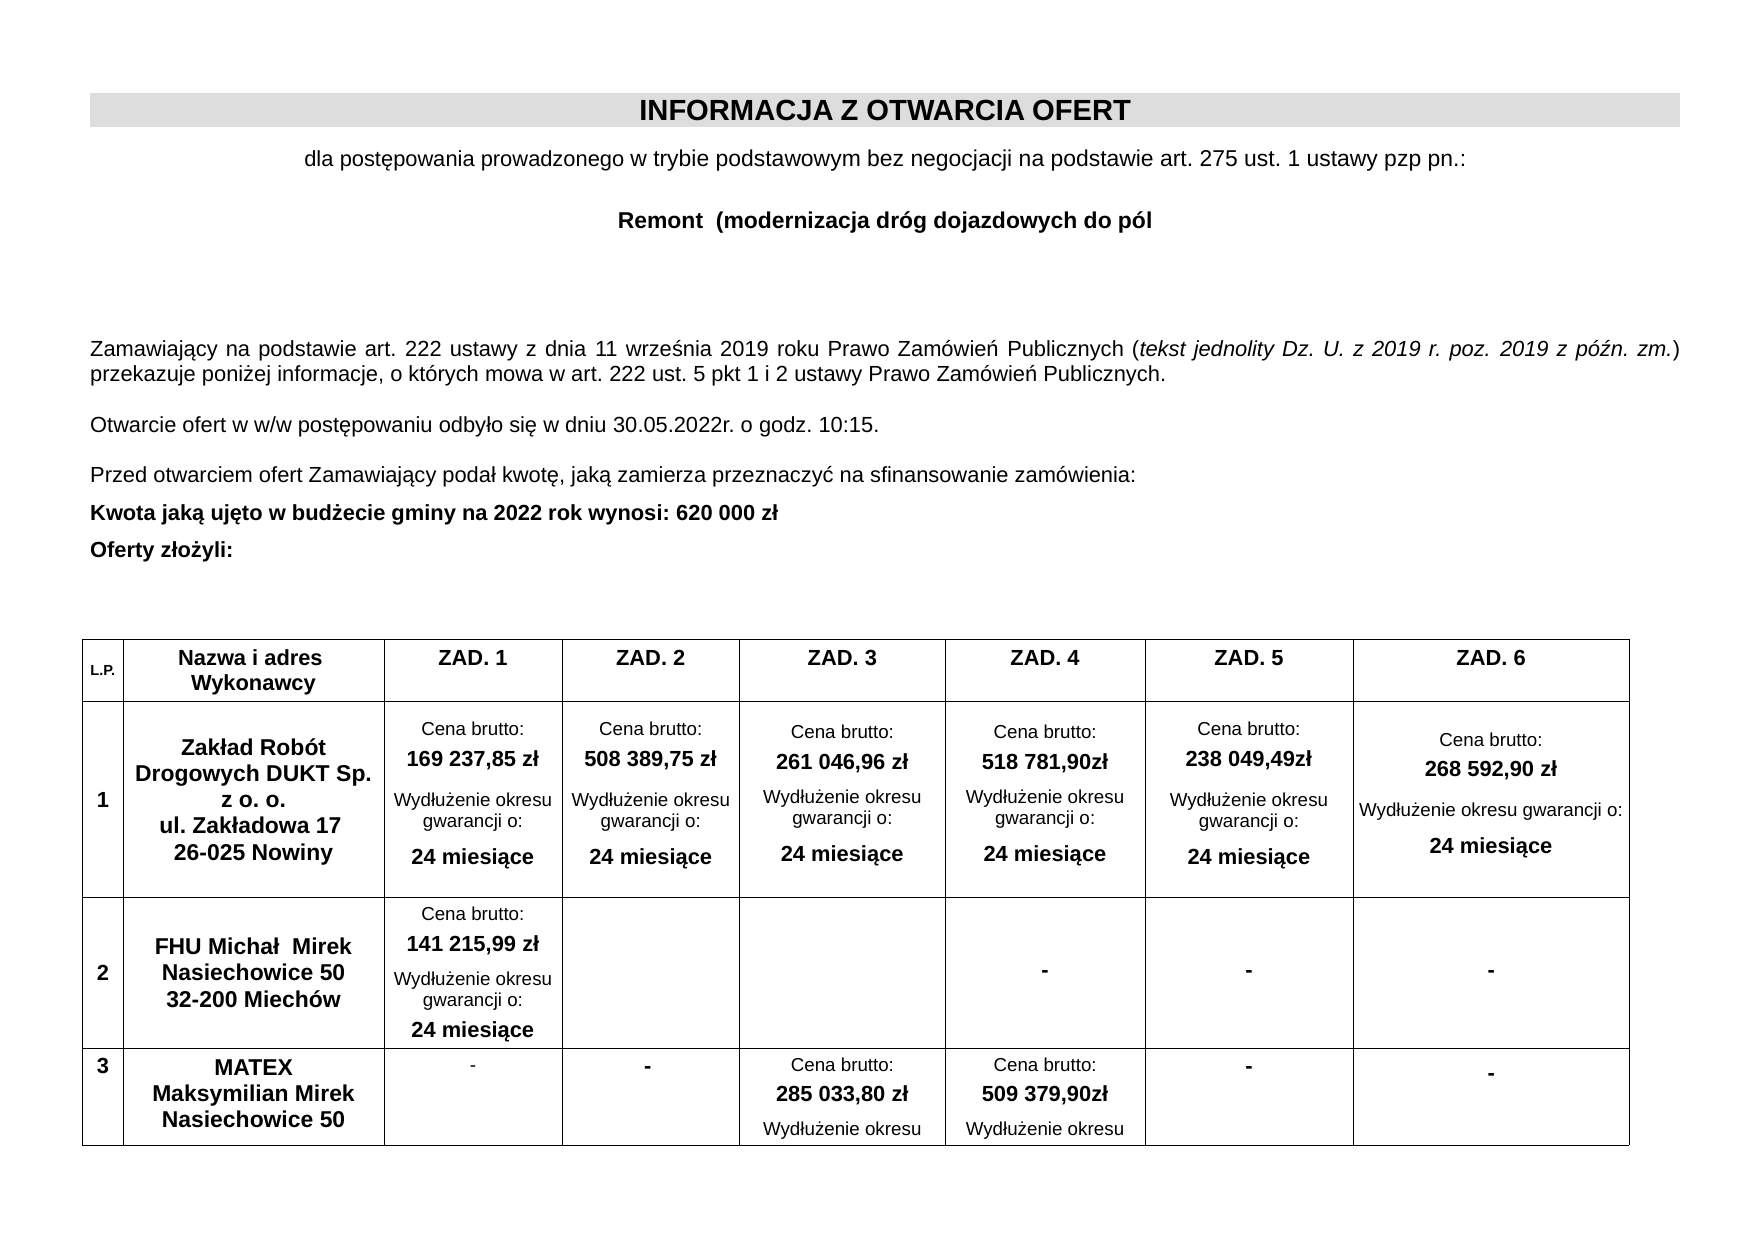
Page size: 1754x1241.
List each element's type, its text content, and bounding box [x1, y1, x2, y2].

text Oferty złożyli: [90, 537, 1680, 562]
table_header ZAD. 2 [563, 640, 739, 701]
table_header L.P. [83, 640, 123, 701]
text Zamawiający na podstawie art. 222 ustawy z dnia 11 września 2019 roku Prawo Zamówień Publicznych (tekst jednolity Dz. U. z 2019 r. poz. 2019 z późn. zm.) przekazuje poniżej informacje, o których mowa w art. 222 ust. 5 pkt 1 i 2 ustawy Prawo Zamówień Publicznych. [90, 336, 1680, 387]
table_cell Cena brutto: 518 781,90zł Wydłużenie okresu gwarancji o: 24 miesiące [946, 702, 1145, 897]
table_header ZAD. 5 [1146, 640, 1353, 701]
table_cell Zakład Robót Drogowych DUKT Sp. z o. o. ul. Zakładowa 17 26-025 Nowiny [124, 702, 384, 897]
table_cell Cena brutto: 261 046,96 zł Wydłużenie okresu gwarancji o: 24 miesiące [740, 702, 945, 897]
table_header ZAD. 1 [385, 640, 562, 701]
table_header ZAD. 4 [946, 640, 1145, 701]
table_cell Cena brutto: 238 049,49zł Wydłużenie okresu gwarancji o: 24 miesiące [1146, 702, 1353, 897]
table_cell 1 [83, 702, 123, 897]
table_cell - [1354, 898, 1629, 1048]
table_header Nazwa i adres Wykonawcy [124, 640, 384, 701]
table_cell Cena brutto: 169 237,85 zł Wydłużenie okresu gwarancji o: 24 miesiące [385, 702, 562, 897]
text INFORMACJA Z OTWARCIA OFERT [90, 93, 1680, 127]
table_cell - [385, 1049, 562, 1145]
table_cell MATEX Maksymilian Mirek Nasiechowice 50 [124, 1049, 384, 1145]
table_cell - [946, 898, 1145, 1048]
text Przed otwarciem ofert Zamawiający podał kwotę, jaką zamierza przeznaczyć na sfinansowanie zamówienia: [90, 462, 1680, 487]
table_cell FHU Michał Mirek Nasiechowice 50 32-200 Miechów [124, 898, 384, 1048]
table_cell Cena brutto: 508 389,75 zł Wydłużenie okresu gwarancji o: 24 miesiące [563, 702, 739, 897]
table_cell Cena brutto: 285 033,80 zł Wydłużenie okresu [740, 1049, 945, 1145]
table_cell 2 [83, 898, 123, 1048]
table_cell [563, 898, 739, 1048]
text Otwarcie ofert w w/w postępowaniu odbyło się w dniu 30.05.2022r. o godz. 10:15. [90, 412, 1680, 437]
table_cell Cena brutto: 141 215,99 zł Wydłużenie okresu gwarancji o: 24 miesiące [385, 898, 562, 1048]
table_header ZAD. 6 [1354, 640, 1629, 701]
table_header ZAD. 3 [740, 640, 945, 701]
table_cell - [563, 1049, 739, 1145]
table_cell Cena brutto: 509 379,90zł Wydłużenie okresu [946, 1049, 1145, 1145]
table_cell - [1146, 898, 1353, 1048]
table_cell Cena brutto: 268 592,90 zł Wydłużenie okresu gwarancji o: 24 miesiące [1354, 702, 1629, 897]
table_cell - [1354, 1049, 1629, 1145]
text Remont (modernizacja dróg dojazdowych do pól [90, 207, 1680, 233]
text Kwota jaką ujęto w budżecie gminy na 2022 rok wynosi: 620 000 zł [90, 500, 1680, 525]
table_cell 3 [83, 1049, 123, 1145]
table_cell - [1146, 1049, 1353, 1145]
table_cell [740, 898, 945, 1048]
text dla postępowania prowadzonego w trybie podstawowym bez negocjacji na podstawie art. 275 ust. 1 ustawy pzp pn.: [90, 145, 1680, 171]
